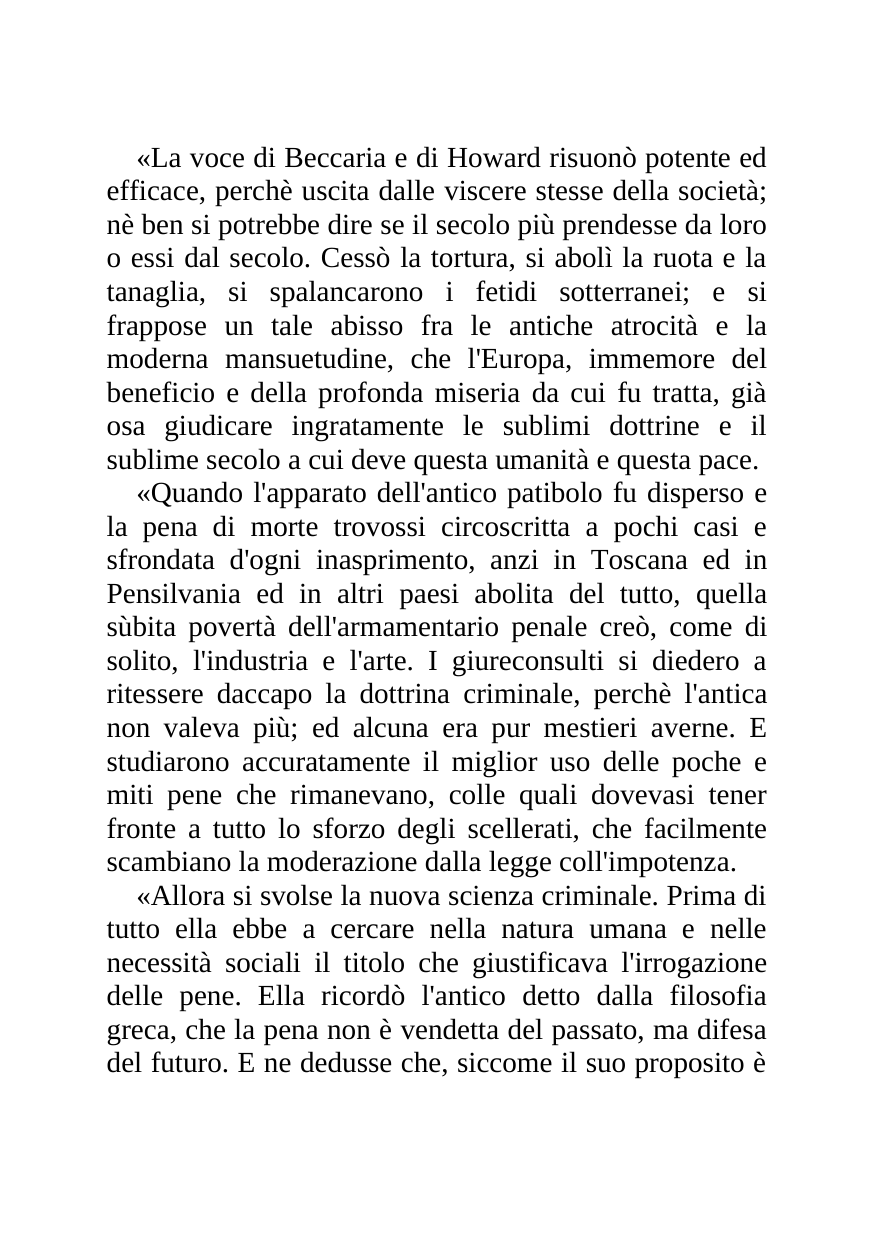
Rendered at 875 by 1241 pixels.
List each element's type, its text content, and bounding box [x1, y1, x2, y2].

text «Quando l'apparato dell'antico patibolo fu disperso e la pena di morte trovossi circoscritta a pochi casi e sfrondata d'ogni inasprimento, anzi in Toscana ed in Pensilvania ed in altri paesi abolita del tutto, quella sùbita povertà dell'armamentario penale creò, come di solito, l'industria e l'arte. I giureconsulti si diedero a ritessere daccapo la dottrina criminale, perchè l'antica non valeva più; ed alcuna era pur mestieri averne. E studiarono accuratamente il miglior uso delle poche e miti pene che rimanevano, colle quali dovevasi tener fronte a tutto lo sforzo degli scellerati, che facilmente scambiano la moderazione dalla legge coll'impotenza. [106, 475, 768, 878]
text «La voce di Beccaria e di Howard risuonò potente ed efficace, perchè uscita dalle viscere stesse della società; nè ben si potrebbe dire se il secolo più prendesse da loro o essi dal secolo. Cessò la tortura, si abolì la ruota e la tanaglia, si spalancarono i fetidi sotterranei; e si frappose un tale abisso fra le antiche atrocità e la moderna mansuetudine, che l'Europa, immemore del beneficio e della profonda miseria da cui fu tratta, già osa giudicare ingratamente le sublimi dottrine e il sublime secolo a cui deve questa umanità e questa pace. [106, 140, 768, 475]
text «Allora si svolse la nuova scienza criminale. Prima di tutto ella ebbe a cercare nella natura umana e nelle necessità sociali il titolo che giustificava l'irrogazione delle pene. Ella ricordò l'antico detto dalla filosofia greca, che la pena non è vendetta del passato, ma difesa del futuro. E ne dedusse che, siccome il suo proposito è [106, 878, 768, 1079]
